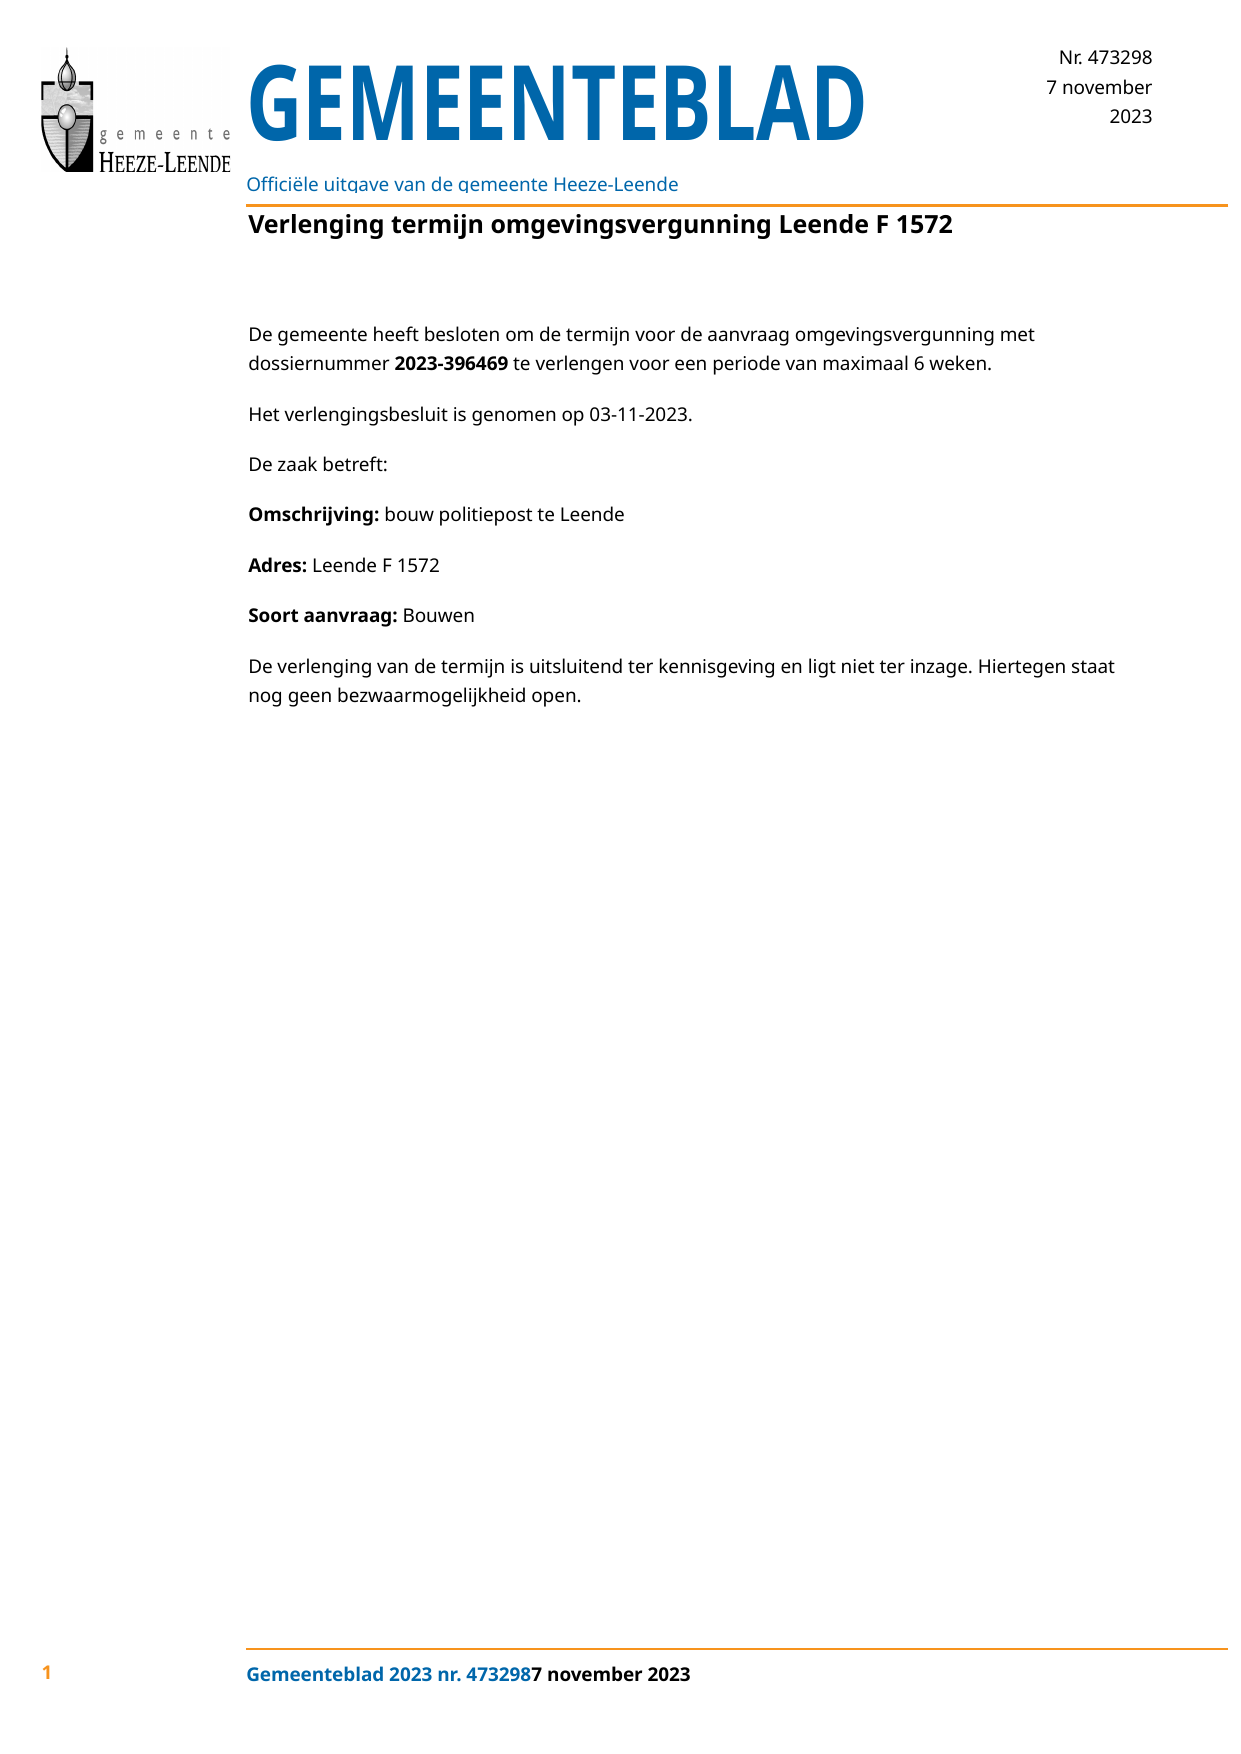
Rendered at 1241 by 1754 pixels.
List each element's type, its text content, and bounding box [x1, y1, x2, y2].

text Adres: Leende F 1572 [248, 552, 1152, 578]
text Het verlengingsbesluit is genomen op 03-11-2023. [248, 401, 1152, 426]
picture [41, 47, 231, 172]
text Soort aanvraag: Bouwen [248, 602, 1152, 628]
text Verlenging termijn omgevingsvergunning Leende F 1572 [248, 207, 1152, 241]
text De zaak betreft: [248, 451, 1152, 477]
text De verlenging van de termijn is uitsluitend ter kennisgeving en ligt niet ter inzage. Hiertegen staat nog geen bezwaarmogelijkheid open. [248, 653, 1152, 708]
text Omschrijving: bouw politiepost te Leende [248, 502, 1152, 527]
text De gemeente heeft besloten om de termijn voor de aanvraag omgevingsvergunning met dossiernummer 2023-396469 te verlengen voor een periode van maximaal 6 weken. [248, 321, 1152, 376]
